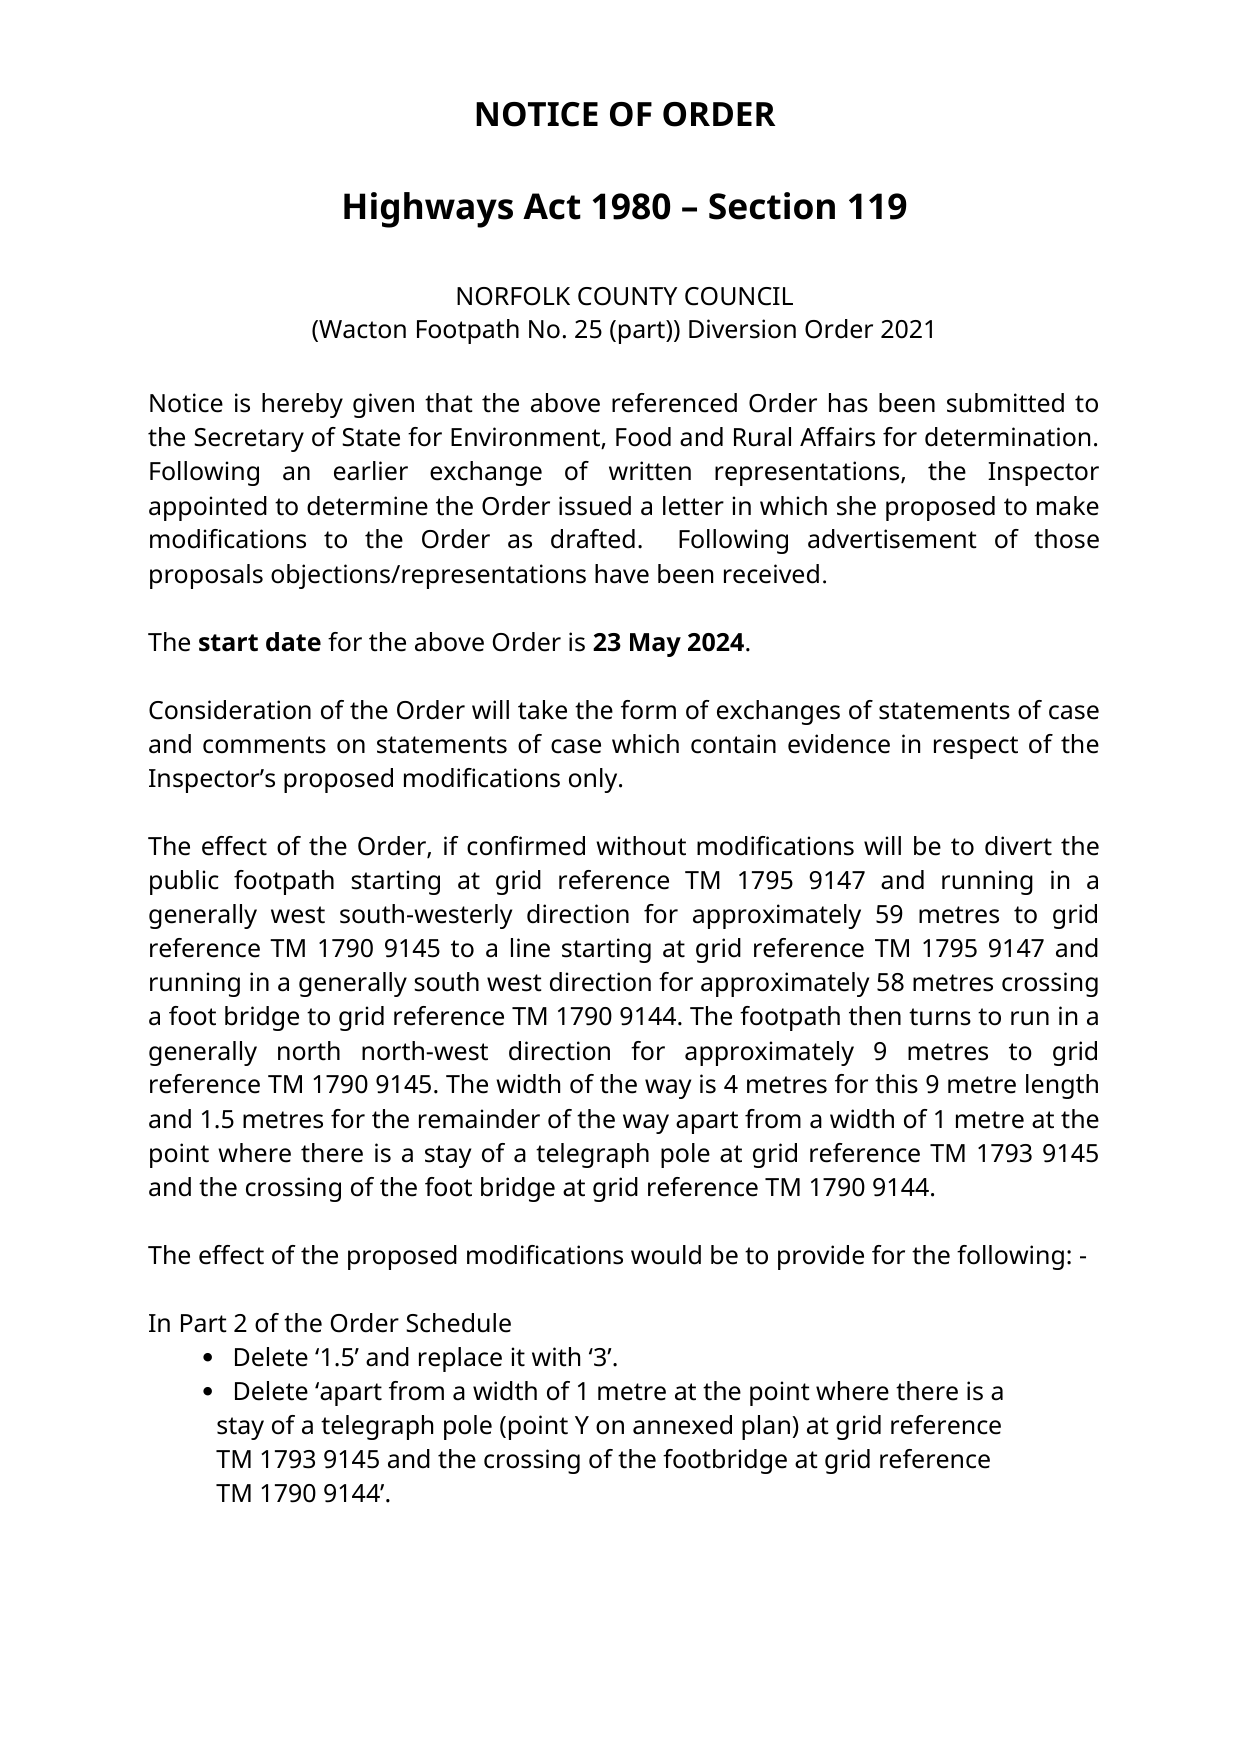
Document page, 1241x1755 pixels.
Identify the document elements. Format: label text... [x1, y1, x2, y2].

text Notice is hereby given that the above referenced Order has been submitted to the Secretary of State for Environment, Food and Rural Affairs for determination. Following an earlier exchange of written representations, the Inspector appointed to determine the Order issued a letter in which she proposed to make modifications to the Order as drafted. Following advertisement of those proposals objections/representations have been received. [148, 386, 1101, 590]
text Highways Act 1980 – Section 119 [148, 182, 1101, 230]
text The effect of the Order, if confirmed without modifications will be to divert the public footpath starting at grid reference TM 1795 9147 and running in a generally west south-westerly direction for approximately 59 metres to grid reference TM 1790 9145 to a line starting at grid reference TM 1795 9147 and running in a generally south west direction for approximately 58 metres crossing a foot bridge to grid reference TM 1790 9144. The footpath then turns to run in a generally north north-west direction for approximately 9 metres to grid reference TM 1790 9145. The width of the way is 4 metres for this 9 metre length and 1.5 metres for the remainder of the way apart from a width of 1 metre at the point where there is a stay of a telegraph pole at grid reference TM 1793 9145 and the crossing of the foot bridge at grid reference TM 1790 9144. [148, 829, 1101, 1203]
text The effect of the proposed modifications would be to provide for the following: - [148, 1237, 1101, 1272]
text NORFOLK COUNTY COUNCIL [148, 278, 1101, 312]
text TM 1793 9145 and the crossing of the footbridge at grid reference [203, 1442, 1101, 1476]
list Delete ‘apart from a width of 1 metre at the point where there is a [203, 1374, 1101, 1408]
text In Part 2 of the Order Schedule [148, 1306, 1101, 1340]
text stay of a telegraph pole (point Y on annexed plan) at grid reference [203, 1408, 1101, 1442]
text The start date for the above Order is 23 May 2024. [148, 624, 1101, 658]
text Consideration of the Order will take the form of exchanges of statements of case and comments on statements of case which contain evidence in respect of the Inspector’s proposed modifications only. [148, 692, 1101, 795]
text NOTICE OF ORDER [148, 91, 1101, 136]
text (Wacton Footpath No. 25 (part)) Diversion Order 2021 [148, 312, 1101, 346]
text TM 1790 9144’. [203, 1476, 1101, 1510]
list Delete ‘1.5’ and replace it with ‘3’. [203, 1340, 1101, 1374]
